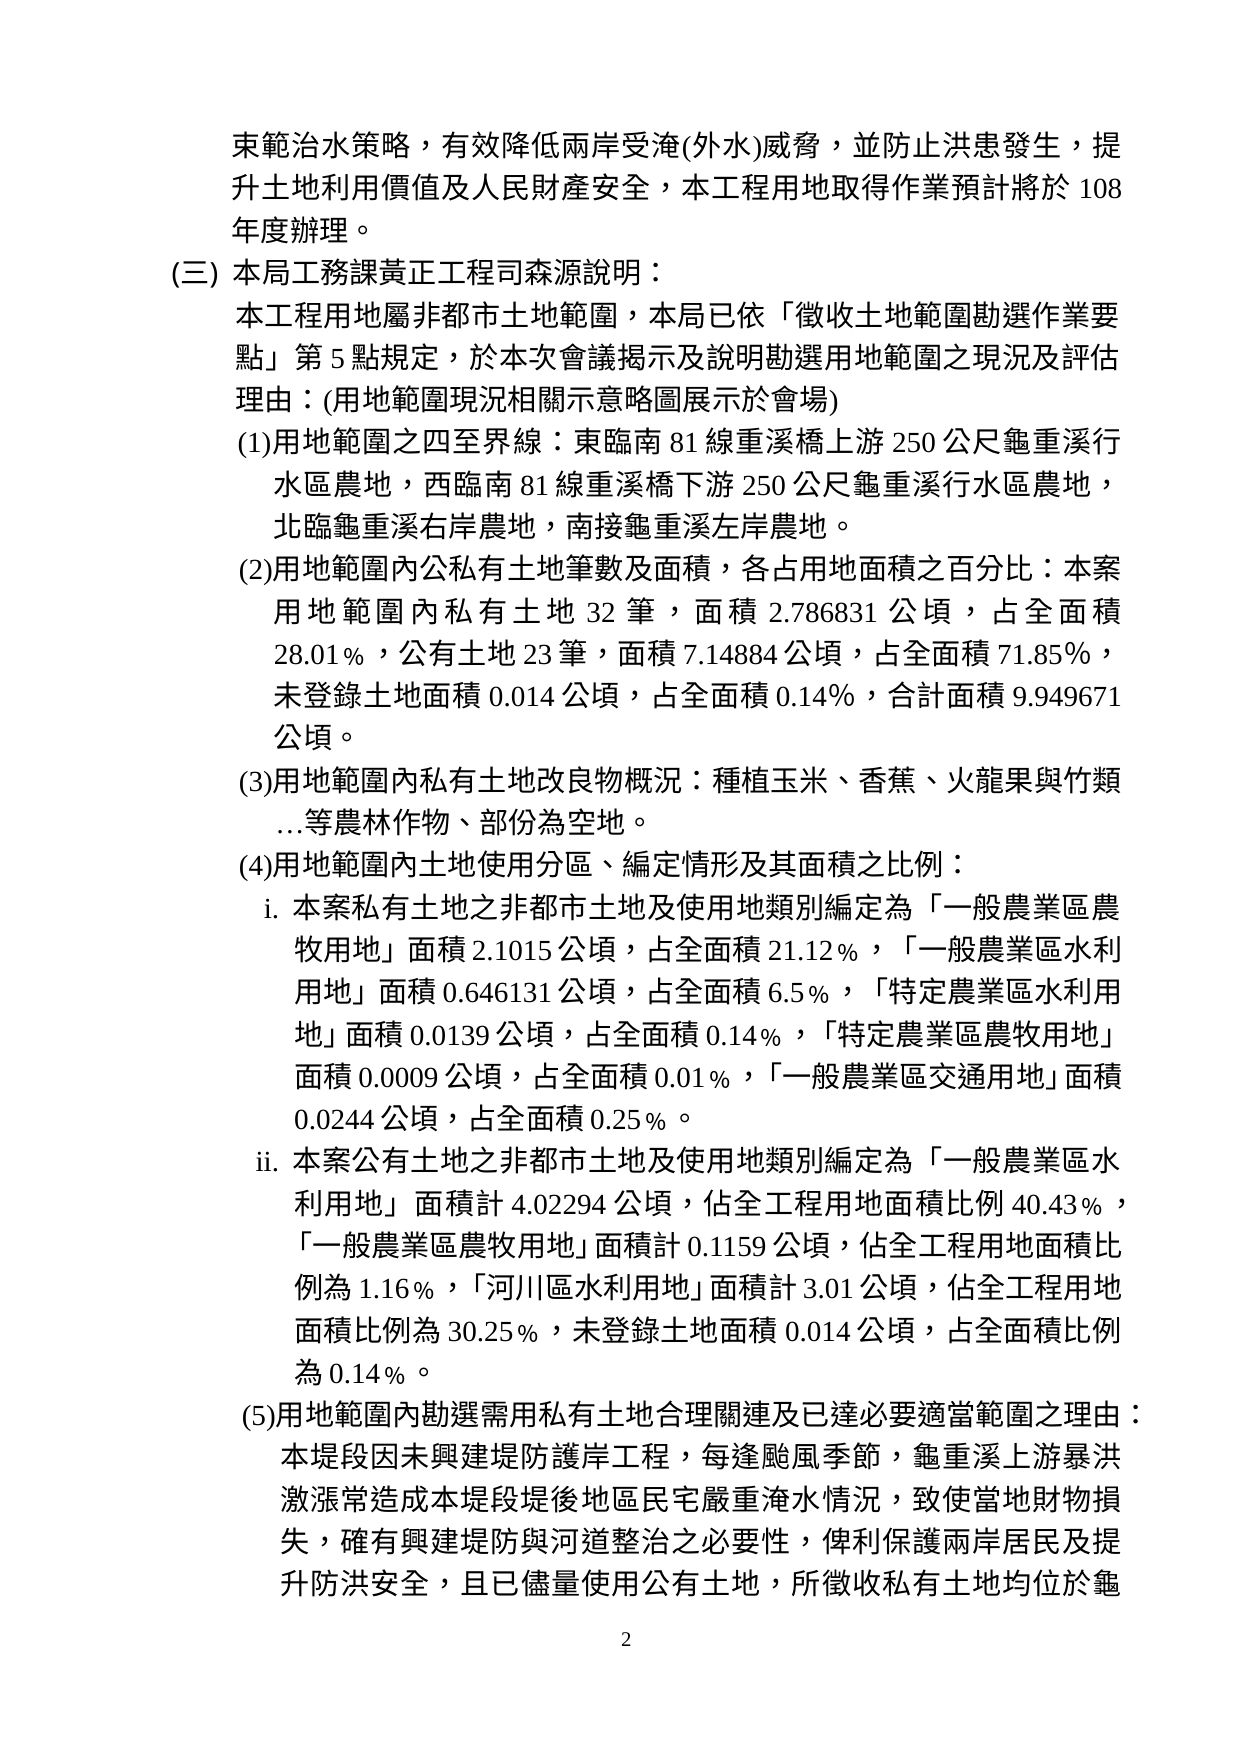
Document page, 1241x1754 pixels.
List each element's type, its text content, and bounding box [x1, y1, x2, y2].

text 本工程範圍位於南81線重溪橋上、下游，預定辦理兩岸合計約1000公尺，本堤段因歷經多次颱風豪雨而造成洪水沖刷，使得兩岸土地流失，為確實解決此段土地流失之風險並因應地方人士請求，爰依龜重溪治理計畫辦理用地取得與堤防興建等作業，為有效降低洪峰河川水位，本堤段計畫辦理河道整理與興建堤防，增加通洪斷面，並採取疏導及束範治水策略，有效降低兩岸受淹(外水)威脅，並防止洪患發生，提升土地利用價值及人民財產安全，本工程用地取得作業預計將於108年度辦理。 [231, 123, 1122, 250]
list 本局工務課黃正工程司森源說明： [171, 250, 1122, 292]
text (5)用地範圍內勘選需用私有土地合理關連及已達必要適當範圍之理由： [242, 1392, 1122, 1434]
text (2)用地範圍內公私有土地筆數及面積，各占用地面積之百分比：本案用地範圍內私有土地32筆，面積2.786831公頃，占全面積28.01﹪，公有土地23筆，面積7.14884公頃，占全面積71.85％，未登錄土地面積0.014公頃，占全面積0.14％，合計面積9.949671公頃。 [239, 546, 1122, 757]
text (4)用地範圍內土地使用分區、編定情形及其面積之比例： [239, 842, 1122, 884]
text (1)用地範圍之四至界線：東臨南81線重溪橋上游250公尺龜重溪行水區農地，西臨南81線重溪橋下游250公尺龜重溪行水區農地，北臨龜重溪右岸農地，南接龜重溪左岸農地。 [237, 419, 1122, 546]
text 本堤段因未興建堤防護岸工程，每逢颱風季節，龜重溪上游暴洪激漲常造成本堤段堤後地區民宅嚴重淹水情況，致使當地財物損失，確有興建堤防與河道整治之必要性，俾利保護兩岸居民及提升防洪安全，且已儘量使用公有土地，所徵收私有土地均位於龜 [280, 1434, 1122, 1603]
list 本案公有土地之非都市土地及使用地類別編定為「一般農業區水利用地」面積計4.02294公頃，佔全工程用地面積比例40.43﹪，「一般農業區農牧用地」面積計0.1159公頃，佔全工程用地面積比例為1.16﹪，「河川區水利用地」面積計3.01公頃，佔全工程用地面積比例為30.25﹪，未登錄土地面積0.014公頃，占全面積比例為0.14﹪。 [279, 1138, 1122, 1392]
list 本案私有土地之非都市土地及使用地類別編定為「一般農業區農牧用地」面積2.1015公頃，占全面積21.12﹪，「一般農業區水利用地」面積0.646131公頃，占全面積6.5﹪，「特定農業區水利用地」面積0.0139公頃，占全面積0.14﹪，「特定農業區農牧用地」面積0.0009公頃，占全面積0.01﹪，「一般農業區交通用地」面積0.0244公頃，占全面積0.25﹪。 [279, 884, 1122, 1138]
text (3)用地範圍內私有土地改良物概況：種植玉米、香蕉、火龍果與竹類…等農林作物、部份為空地。 [239, 757, 1122, 842]
text 本工程用地屬非都市土地範圍，本局已依「徵收土地範圍勘選作業要點」第5點規定，於本次會議揭示及說明勘選用地範圍之現況及評估理由：(用地範圍現況相關示意略圖展示於會場) [235, 292, 1122, 419]
